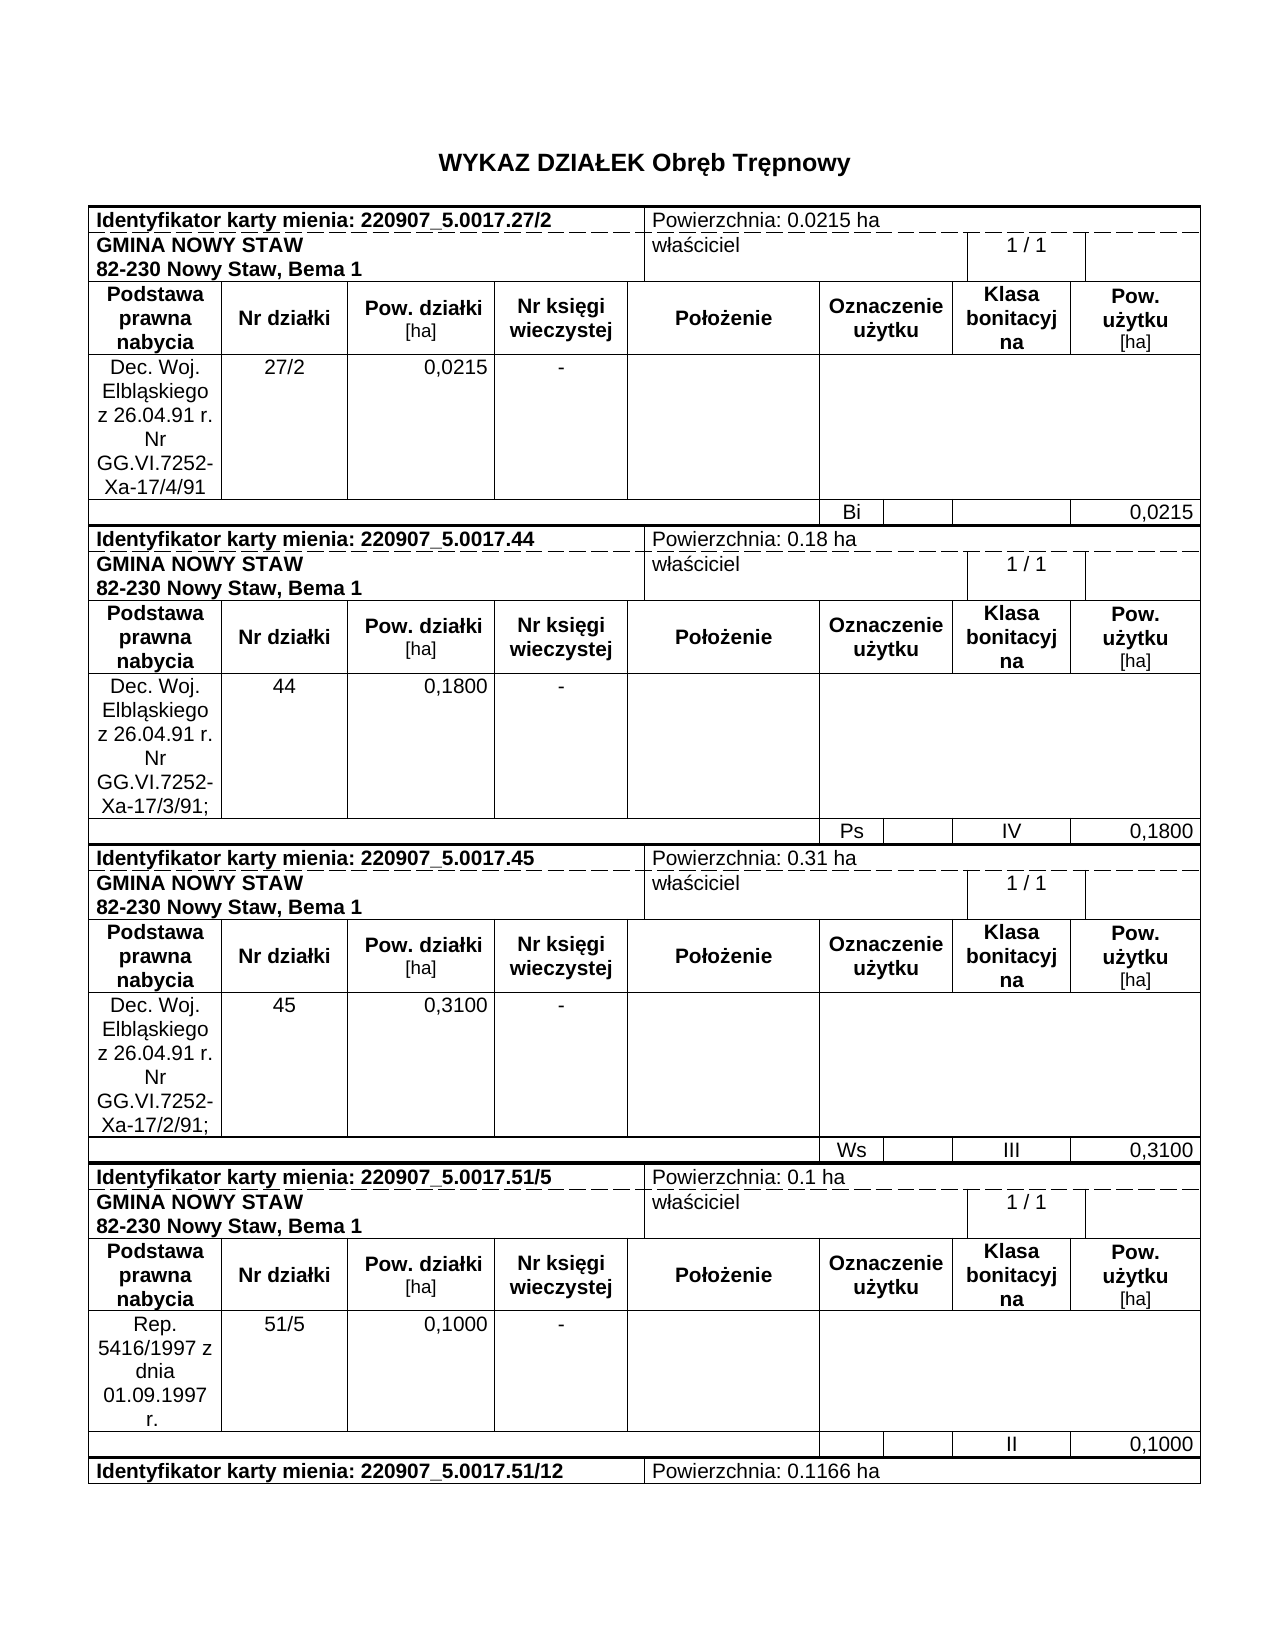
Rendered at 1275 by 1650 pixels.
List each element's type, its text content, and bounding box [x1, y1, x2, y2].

table_cell [884, 500, 952, 524]
table_cell 0,1800 [348, 674, 494, 818]
table_cell Identyfikator karty mienia: 220907_5.0017.51/12 [89, 1459, 644, 1483]
table_cell Pow. użytku [ha] [1071, 282, 1200, 354]
table_cell [89, 1432, 819, 1456]
table_cell [820, 993, 1200, 1136]
table_cell Nr księgi wieczystej [495, 601, 627, 673]
table_cell właściciel [645, 551, 967, 600]
table_cell - [495, 355, 627, 499]
table_cell GMINA NOWY STAW 82-230 Nowy Staw, Bema 1 [89, 232, 644, 281]
table_cell Identyfikator karty mienia: 220907_5.0017.45 [89, 846, 644, 870]
table_cell Dec. Woj. Elbląskiego z 26.04.91 r. Nr GG.VI.7252-Xa-17/4/91 [89, 355, 221, 499]
table_cell Nr księgi wieczystej [495, 920, 627, 992]
table_cell [628, 355, 819, 499]
table_cell Podstawa prawna nabycia [89, 920, 221, 992]
table_cell [1086, 870, 1200, 919]
table_cell Powierzchnia: 0.18 ha [645, 527, 1200, 551]
table_cell [820, 1432, 883, 1456]
table_cell 0,0215 [1071, 500, 1200, 524]
table_cell właściciel [645, 870, 967, 919]
table_cell Pow. działki [ha] [348, 1239, 494, 1310]
table_cell [820, 1311, 1200, 1431]
table_cell - [495, 674, 627, 818]
table_cell Oznaczenie użytku [820, 1239, 952, 1310]
table_cell Oznaczenie użytku [820, 282, 952, 354]
table_cell Powierzchnia: 0.1166 ha [645, 1459, 1200, 1483]
table_cell Oznaczenie użytku [820, 601, 952, 673]
table_cell Klasa bonitacyjna [953, 920, 1070, 992]
table_cell Położenie [628, 1239, 819, 1310]
table_cell [1086, 551, 1200, 600]
table_cell [884, 819, 952, 843]
table_cell 0,3100 [348, 993, 494, 1136]
table_cell Ps [820, 819, 883, 843]
table_cell Pow. użytku [ha] [1071, 601, 1200, 673]
table_cell [89, 500, 819, 524]
table_cell Nr księgi wieczystej [495, 1239, 627, 1310]
table_cell 0,0215 [348, 355, 494, 499]
table_cell 1 / 1 [968, 232, 1085, 281]
table_cell GMINA NOWY STAW 82-230 Nowy Staw, Bema 1 [89, 1189, 644, 1237]
table_cell [628, 993, 819, 1136]
table_cell Klasa bonitacyjna [953, 601, 1070, 673]
table_cell Ws [820, 1138, 883, 1161]
table_cell 0,1000 [1071, 1432, 1200, 1456]
table_cell Powierzchnia: 0.0215 ha [645, 208, 1200, 232]
table_header WYKAZ DZIAŁEK Obręb Trępnowy [89, 148, 1200, 205]
table_cell 0,1000 [348, 1311, 494, 1431]
table_cell Identyfikator karty mienia: 220907_5.0017.27/2 [89, 208, 644, 232]
table_cell [884, 1138, 952, 1161]
table_cell Nr księgi wieczystej [495, 282, 627, 354]
table_cell [628, 1311, 819, 1431]
table_cell 0,3100 [1071, 1138, 1200, 1161]
table_cell 1 / 1 [968, 551, 1085, 600]
table_cell Identyfikator karty mienia: 220907_5.0017.51/5 [89, 1165, 644, 1188]
table_cell Podstawa prawna nabycia [89, 601, 221, 673]
table_cell Klasa bonitacyjna [953, 282, 1070, 354]
table_cell Dec. Woj. Elbląskiego z 26.04.91 r. Nr GG.VI.7252-Xa-17/2/91; [89, 993, 221, 1136]
table_cell [1086, 1189, 1200, 1237]
table_cell Podstawa prawna nabycia [89, 282, 221, 354]
table_cell IV [953, 819, 1070, 843]
table_cell 44 [222, 674, 347, 818]
table_cell Pow. działki [ha] [348, 282, 494, 354]
table_cell GMINA NOWY STAW 82-230 Nowy Staw, Bema 1 [89, 551, 644, 600]
table_cell 27/2 [222, 355, 347, 499]
table_cell Powierzchnia: 0.31 ha [645, 846, 1200, 870]
table_cell 1 / 1 [968, 870, 1085, 919]
table_cell 51/5 [222, 1311, 347, 1431]
table_cell Pow. działki [ha] [348, 920, 494, 992]
table_cell Klasa bonitacyjna [953, 1239, 1070, 1310]
table_cell Położenie [628, 282, 819, 354]
table_cell 45 [222, 993, 347, 1136]
table_cell Położenie [628, 920, 819, 992]
table_cell Podstawa prawna nabycia [89, 1239, 221, 1310]
table_cell [89, 1138, 819, 1161]
table_cell Pow. użytku [ha] [1071, 920, 1200, 992]
table_cell Bi [820, 500, 883, 524]
table_cell - [495, 993, 627, 1136]
table_cell Nr działki [222, 1239, 347, 1310]
table_cell Powierzchnia: 0.1 ha [645, 1165, 1200, 1188]
table_cell Dec. Woj. Elbląskiego z 26.04.91 r. Nr GG.VI.7252-Xa-17/3/91; [89, 674, 221, 818]
table_cell - [495, 1311, 627, 1431]
table_cell Identyfikator karty mienia: 220907_5.0017.44 [89, 527, 644, 551]
table_cell Nr działki [222, 920, 347, 992]
table_cell Oznaczenie użytku [820, 920, 952, 992]
table_cell [89, 819, 819, 843]
table_cell [820, 674, 1200, 818]
table_cell właściciel [645, 232, 967, 281]
table_cell Nr działki [222, 282, 347, 354]
table_cell [1086, 232, 1200, 281]
table_cell [884, 1432, 952, 1456]
table_cell Pow. użytku [ha] [1071, 1239, 1200, 1310]
table_cell [628, 674, 819, 818]
table_cell 1 / 1 [968, 1189, 1085, 1237]
table_cell Pow. działki [ha] [348, 601, 494, 673]
table_cell III [953, 1138, 1070, 1161]
table_cell 0,1800 [1071, 819, 1200, 843]
table_cell Położenie [628, 601, 819, 673]
table_cell [820, 355, 1200, 499]
table_cell GMINA NOWY STAW 82-230 Nowy Staw, Bema 1 [89, 870, 644, 919]
table_cell Nr działki [222, 601, 347, 673]
table_cell II [953, 1432, 1070, 1456]
table_cell właściciel [645, 1189, 967, 1237]
table_cell [953, 500, 1070, 524]
table_cell Rep. 5416/1997 z dnia 01.09.1997 r. [89, 1311, 221, 1431]
